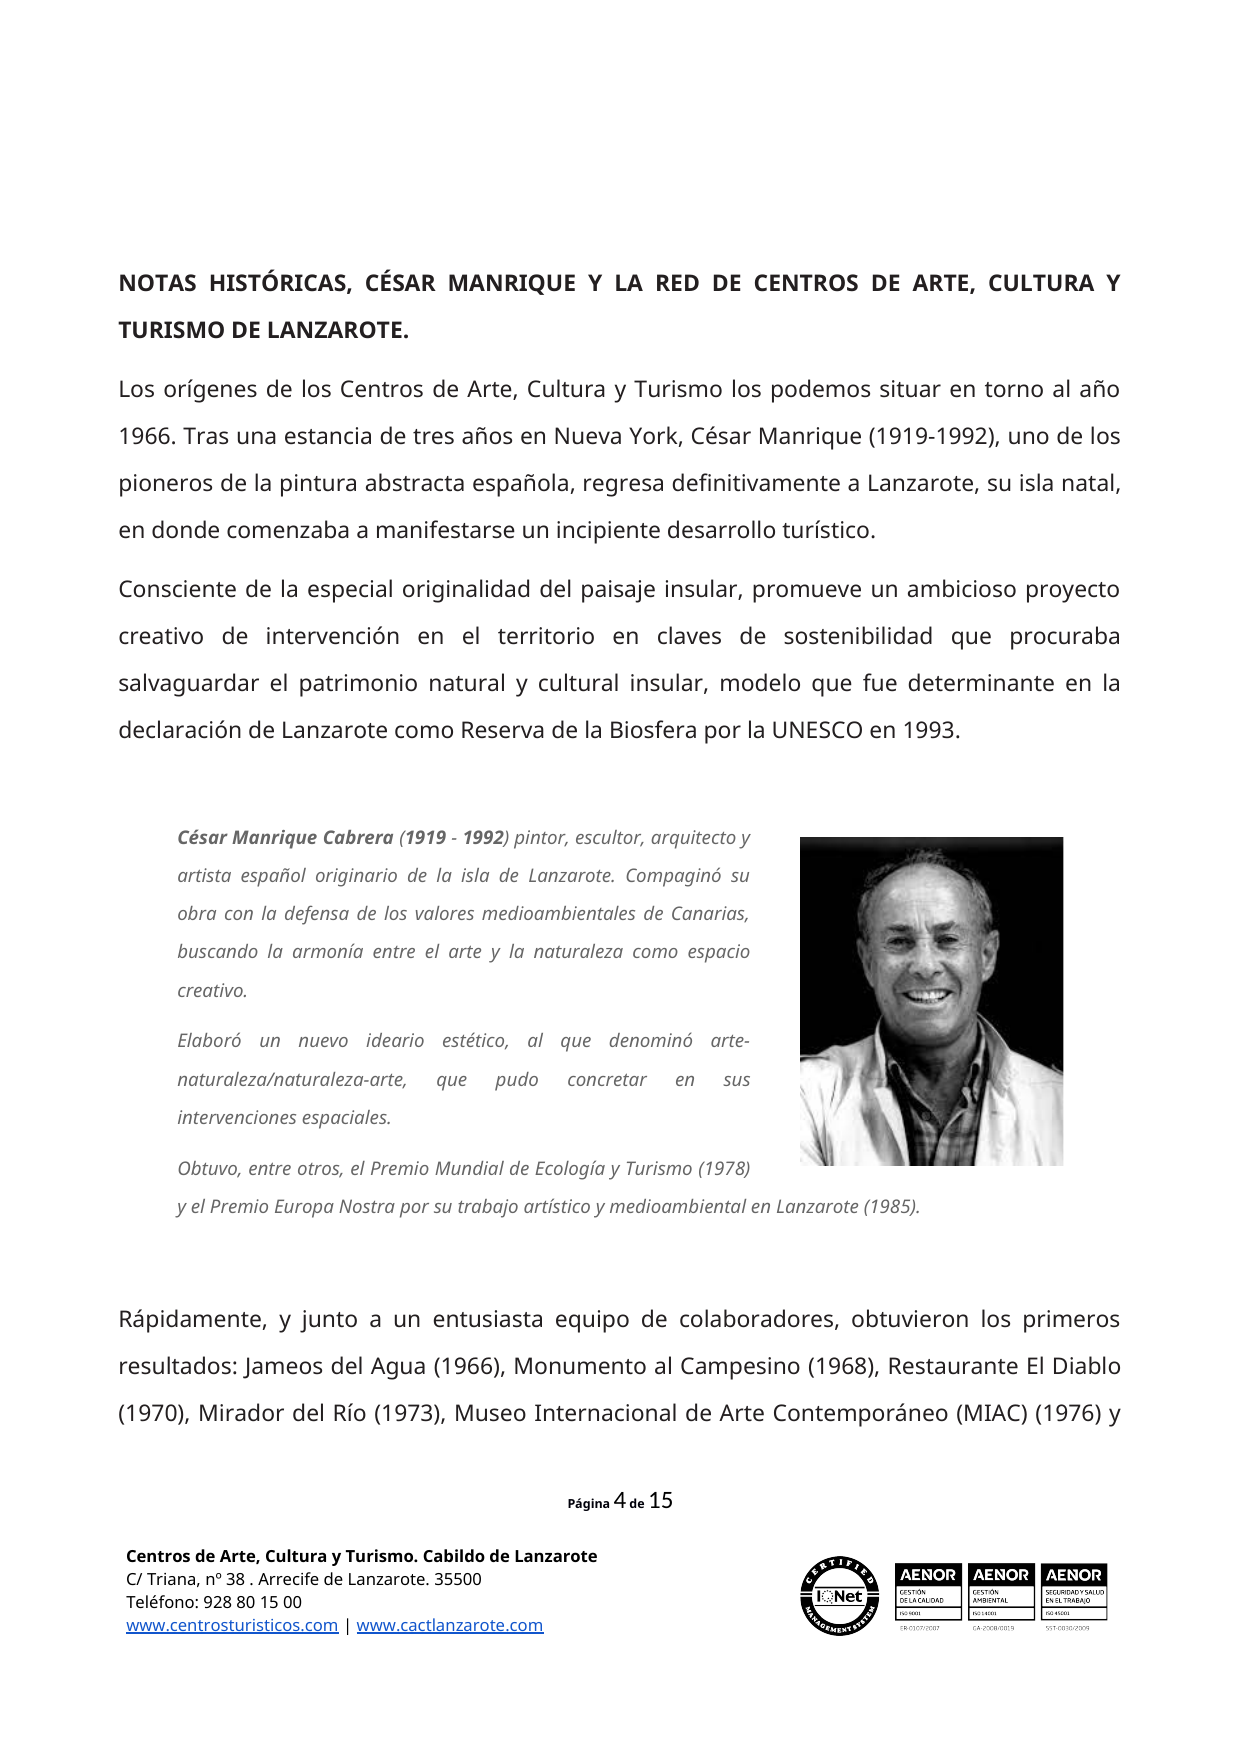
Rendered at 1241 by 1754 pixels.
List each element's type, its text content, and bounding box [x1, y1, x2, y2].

text Consciente de la especial originalidad del paisaje insular, promueve un ambicioso proyecto creativo de intervención en el territorio en claves de sostenibilidad que procuraba salvaguardar el patrimonio natural y cultural insular, modelo que fue determinante en la declaración de Lanzarote como Reserva de la Biosfera por la UNESCO en 1993. [118, 573, 1122, 745]
text Rápidamente, y junto a un entusiasta equipo de colaboradores, obtuvieron los primeros resultados: Jameos del Agua (1966), Monumento al Campesino (1968), Restaurante El Diablo (1970), Mirador del Río (1973), Museo Internacional de Arte Contemporáneo (MIAC) (1976) y [118, 1303, 1122, 1428]
picture [800, 1556, 1108, 1636]
text Los orígenes de los Centros de Arte, Cultura y Turismo los podemos situar en torno al año 1966. Tras una estancia de tres años en Nueva York, César Manrique (1919-1992), uno de los pioneros de la pintura abstracta española, regresa definitivamente a Lanzarote, su isla natal, en donde comenzaba a manifestarse un incipiente desarrollo turístico. [118, 373, 1122, 545]
text Elaboró un nuevo ideario estético, al que denominó arte-naturaleza/naturaleza-arte, que pudo concretar en sus intervenciones espaciales. [177, 1028, 774, 1130]
text César Manrique Cabrera (1919 - 1992) pintor, escultor, arquitecto y artista español originario de la isla de Lanzarote. Compaginó su obra con la defensa de los valores medioambientales de Canarias, buscando la armonía entre el arte y la naturaleza como espacio creativo. [177, 824, 1064, 1003]
text NOTAS HISTÓRICAS, CÉSAR MANRIQUE Y LA RED DE CENTROS DE ARTE, CULTURA Y TURISMO DE LANZAROTE. [118, 267, 1122, 345]
text Obtuvo, entre otros, el Premio Mundial de Ecología y Turismo (1978) y el Premio Europa Nostra por su trabajo artístico y medioambiental en Lanzarote (1985). [177, 1155, 1064, 1219]
picture [800, 837, 1064, 1166]
